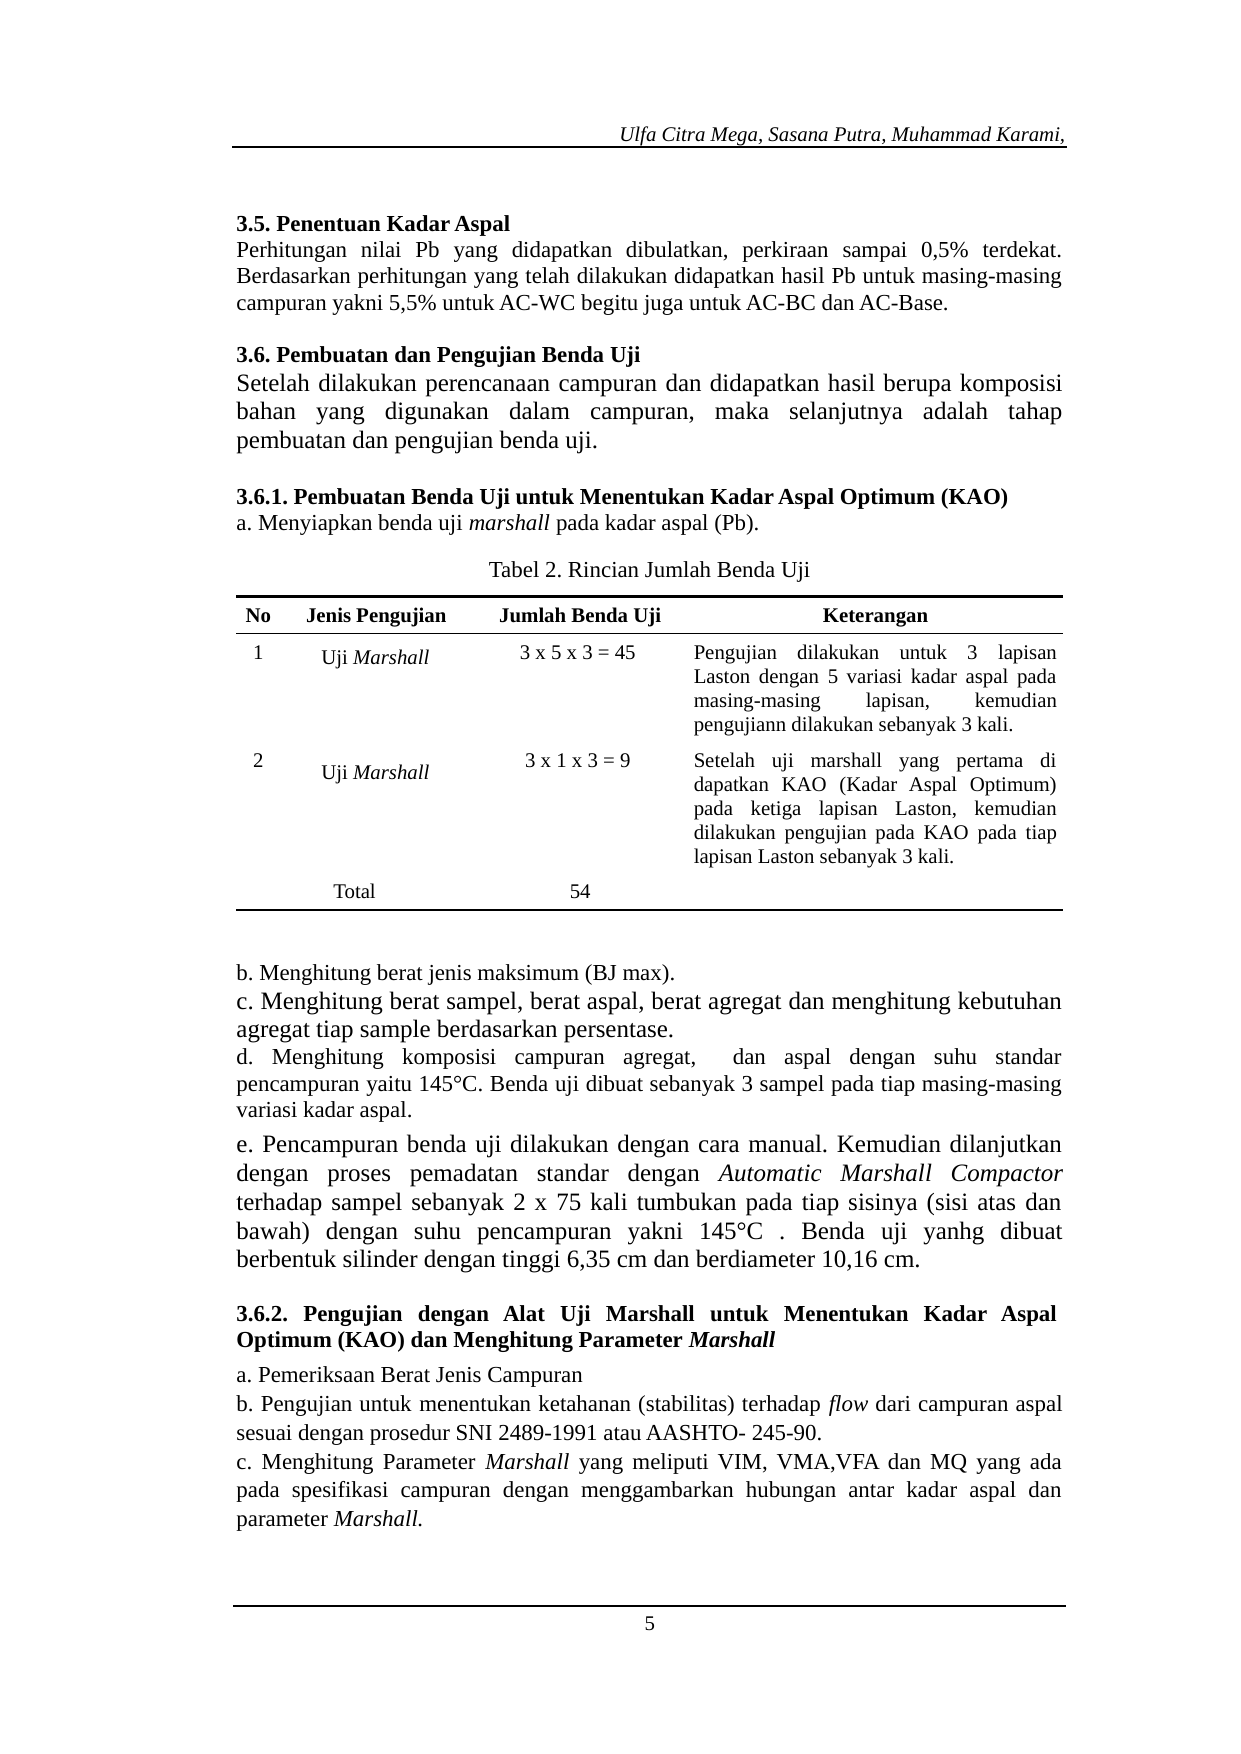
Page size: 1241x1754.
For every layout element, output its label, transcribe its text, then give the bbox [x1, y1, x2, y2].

table_cell 1 [236, 634, 280, 742]
table_header Jenis Pengujian [280, 598, 472, 633]
table_cell 3 x 1 x 3 = 9 [472, 742, 688, 873]
table_cell Uji Marshall [280, 634, 472, 742]
table_cell 3 x 5 x 3 = 45 [472, 634, 688, 742]
table_header Jumlah Benda Uji [472, 598, 688, 633]
list a. Menyiapkan benda uji marshall pada kadar aspal (Pb). [236, 509, 1063, 535]
list 3.6.2. Pengujian dengan Alat Uji Marshall untuk Menentukan Kadar Aspal Optimum (KAO) dan Menghitung Parameter Marshall [236, 1300, 1063, 1352]
list 3.6.1. Pembuatan Benda Uji untuk Menentukan Kadar Aspal Optimum (KAO) [236, 483, 1063, 509]
list d. Menghitung komposisi campuran agregat, dan aspal dengan suhu standar pencampuran yaitu 145°C. Benda uji dibuat sebanyak 3 sampel pada tiap masing-masing variasi kadar aspal. [236, 1043, 1063, 1122]
text a. Pemeriksaan Berat Jenis Campuran [236, 1352, 1063, 1388]
text e. Pencampuran benda uji dilakukan dengan cara manual. Kemudian dilanjutkan dengan proses pemadatan standar dengan Automatic Marshall Compactor terhadap sampel sebanyak 2 x 75 kali tumbukan pada tiap sisinya (sisi atas dan bawah) dengan suhu pencampuran yakni 145°C . Benda uji yanhg dibuat berbentuk silinder dengan tinggi 6,35 cm dan berdiameter 10,16 cm. [236, 1122, 1063, 1273]
table_cell 54 [472, 874, 688, 909]
table_header Keterangan [688, 598, 1063, 633]
list Perhitungan nilai Pb yang didapatkan dibulatkan, perkiraan sampai 0,5% terdekat. Berdasarkan perhitungan yang telah dilakukan didapatkan hasil Pb untuk masing-masing campuran yakni 5,5% untuk AC-WC begitu juga untuk AC-BC dan AC-Base. [236, 236, 1063, 315]
table_cell Total [236, 874, 472, 909]
table_cell [688, 874, 1063, 909]
table_cell Uji Marshall [280, 742, 472, 873]
list Tabel 2. Rincian Jumlah Benda Uji [236, 535, 1063, 583]
text c. Menghitung Parameter Marshall yang meliputi VIM, VMA,VFA dan MQ yang ada pada spesifikasi campuran dengan menggambarkan hubungan antar kadar aspal dan parameter Marshall. [236, 1445, 1063, 1532]
table_cell Setelah uji marshall yang pertama di dapatkan KAO (Kadar Aspal Optimum) pada ketiga lapisan Laston, kemudian dilakukan pengujian pada KAO pada tiap lapisan Laston sebanyak 3 kali. [688, 742, 1063, 873]
list 3.5. Penentuan Kadar Aspal [236, 209, 1063, 236]
list b. Menghitung berat jenis maksimum (BJ max). [236, 937, 1063, 985]
table_cell Pengujian dilakukan untuk 3 lapisan Laston dengan 5 variasi kadar aspal pada masing-masing lapisan, kemudian pengujiann dilakukan sebanyak 3 kali. [688, 634, 1063, 742]
table_cell 2 [236, 742, 280, 873]
list 3.6. Pembuatan dan Pengujian Benda Uji [236, 341, 1063, 368]
list c. Menghitung berat sampel, berat aspal, berat agregat dan menghitung kebutuhan agregat tiap sample berdasarkan persentase. [236, 985, 1063, 1043]
table_header No [236, 598, 280, 633]
list Setelah dilakukan perencanaan campuran dan didapatkan hasil berupa komposisi bahan yang digunakan dalam campuran, maka selanjutnya adalah tahap pembuatan dan pengujian benda uji. [236, 368, 1063, 454]
text b. Pengujian untuk menentukan ketahanan (stabilitas) terhadap flow dari campuran aspal sesuai dengan prosedur SNI 2489-1991 atau AASHTO- 245-90. [236, 1388, 1063, 1445]
